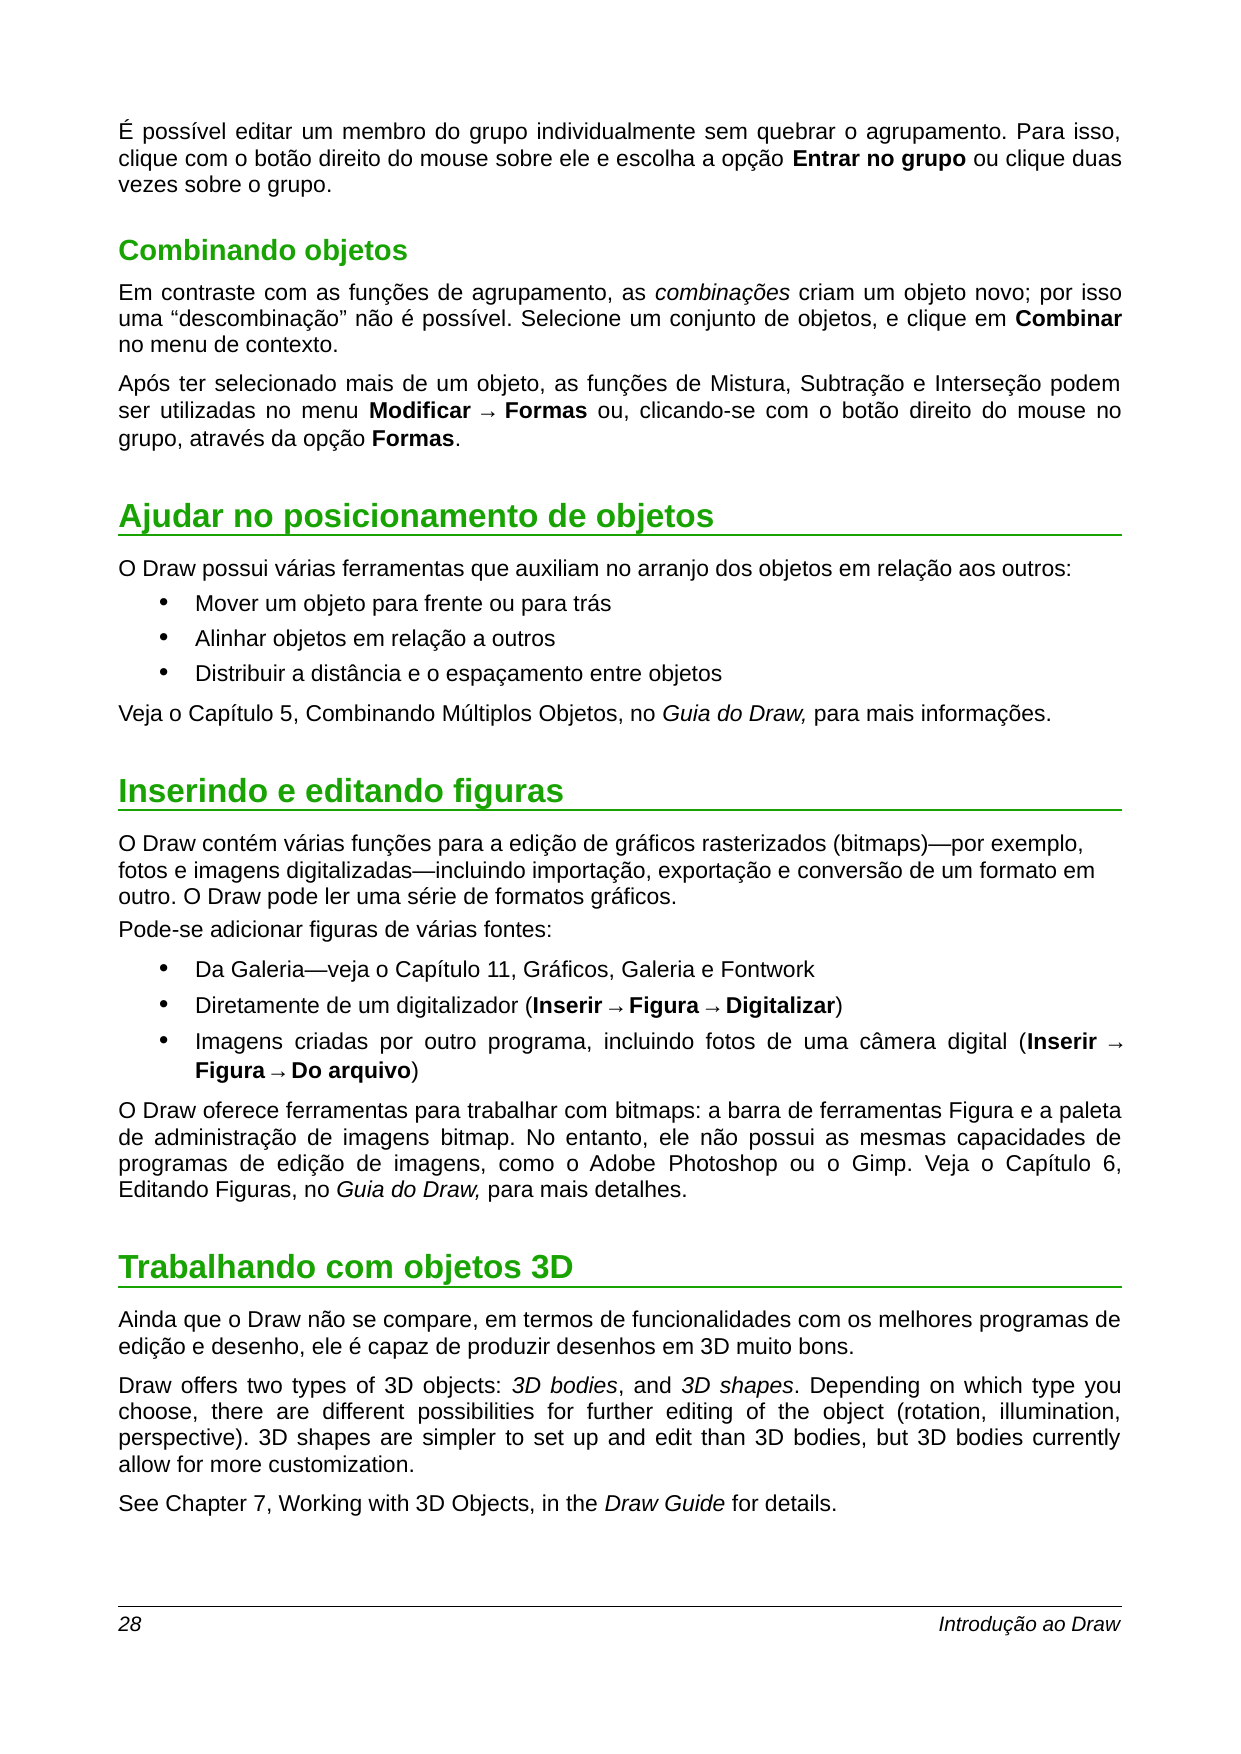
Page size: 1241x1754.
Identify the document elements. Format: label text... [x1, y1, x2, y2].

text See Chapter 7, Working with 3D Objects, in the Draw Guide for details. [118, 1489, 1122, 1516]
subtitle Ajudar no posicionamento de objetos [118, 496, 1122, 534]
subtitle Inserindo e editando figuras [118, 771, 1122, 809]
text O Draw oferece ferramentas para trabalhar com bitmaps: a barra de ferramentas Figura e a paleta de administração de imagens bitmap. No entanto, ele não possui as mesmas capacidades de programas de edição de imagens, como o Adobe Photoshop ou o Gimp. Veja o Capítulo 6, Editando Figuras, no Guia do Draw, para mais detalhes. [118, 1097, 1122, 1203]
text Veja o Capítulo 5, Combinando Múltiplos Objetos, no Guia do Draw, para mais informações. [118, 700, 1122, 727]
text Pode-se adicionar figuras de várias fontes: [118, 916, 1122, 942]
list Distribuir a distância e o espaçamento entre objetos [156, 659, 1122, 688]
text Draw offers two types of 3D objects: 3D bodies, and 3D shapes. Depending on which type you choose, there are different possibilities for further editing of the object (rotation, illumination, perspective). 3D shapes are simpler to set up and edit than 3D bodies, but 3D bodies currently allow for more customization. [118, 1372, 1122, 1477]
list Diretamente de um digitalizador (Inserir → Figura → Digitalizar) [156, 990, 1122, 1020]
text Após ter selecionado mais de um objeto, as funções de Mistura, Subtração e Interseção podem ser utilizadas no menu Modificar → Formas ou, clicando-se com o botão direito do mouse no grupo, através da opção Formas. [118, 370, 1122, 451]
list O Draw contém várias funções para a edição de gráficos rasterizados (bitmaps)—por exemplo, fotos e imagens digitalizadas—incluindo importação, exportação e conversão de um formato em outro. O Draw pode ler uma série de formatos gráficos. [118, 830, 1122, 909]
list Da Galeria—veja o Capítulo 11, Gráficos, Galeria e Fontwork [156, 955, 1122, 984]
text Em contraste com as funções de agrupamento, as combinações criam um objeto novo; por isso uma “descombinação” não é possível. Selecione um conjunto de objetos, e clique em Combinar no menu de contexto. [118, 279, 1122, 358]
list Mover um objeto para frente ou para trás [156, 588, 1122, 617]
list Alinhar objetos em relação a outros [156, 623, 1122, 652]
text Ainda que o Draw não se compare, em termos de funcionalidades com os melhores programas de edição e desenho, ele é capaz de produzir desenhos em 3D muito bons. [118, 1306, 1122, 1359]
subtitle Trabalhando com objetos 3D [118, 1247, 1122, 1286]
list Imagens criadas por outro programa, incluindo fotos de uma câmera digital (Inserir → Figura → Do arquivo) [156, 1026, 1122, 1085]
text É possível editar um membro do grupo individualmente sem quebrar o agrupamento. Para isso, clique com o botão direito do mouse sobre ele e escolha a opção Entrar no grupo ou clique duas vezes sobre o grupo. [118, 118, 1122, 197]
list O Draw possui várias ferramentas que auxiliam no arranjo dos objetos em relação aos outros: [118, 555, 1122, 581]
subtitle Combinando objetos [118, 233, 1122, 266]
